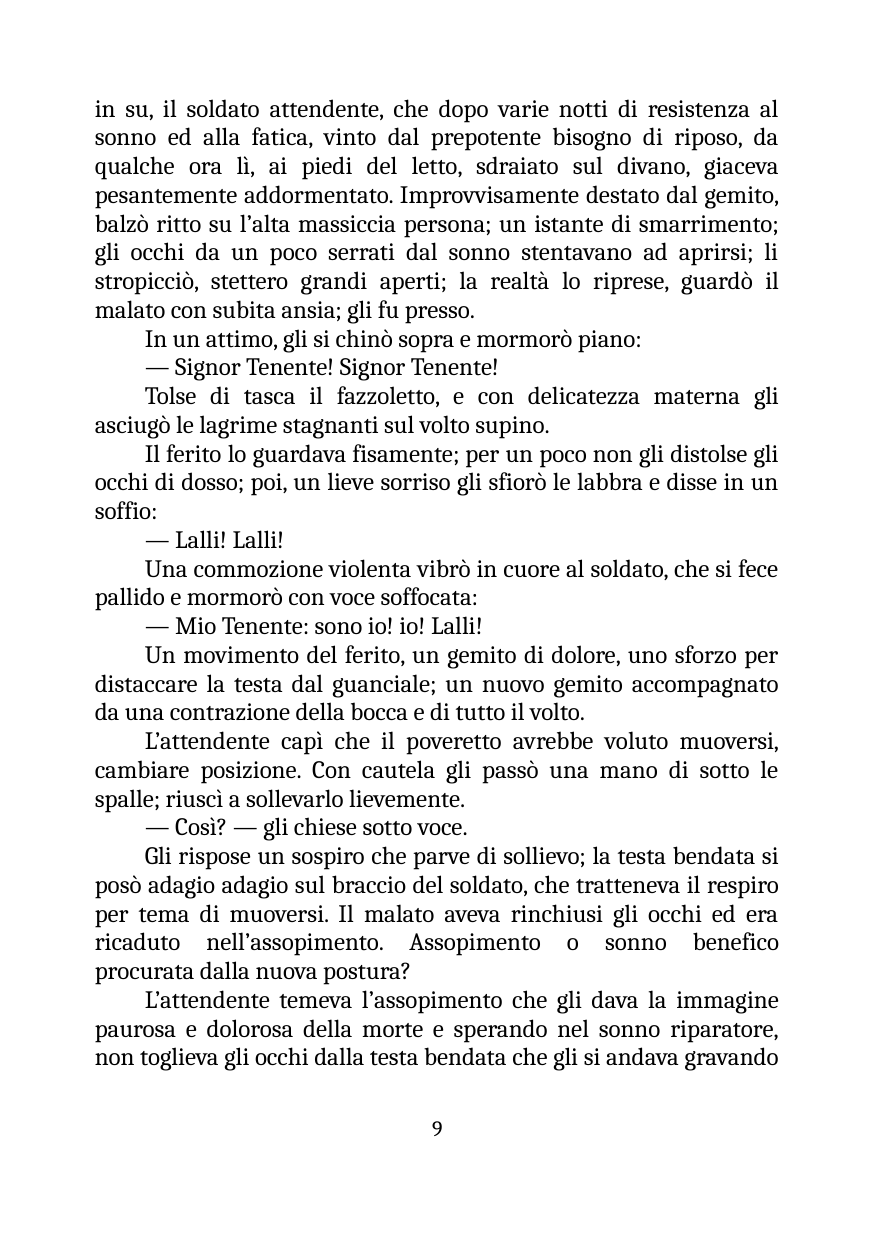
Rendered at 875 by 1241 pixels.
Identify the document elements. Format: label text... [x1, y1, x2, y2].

text In un attimo, gli si chinò sopra e mormorò piano: [94, 324, 779, 353]
text Tolse di tasca il fazzoletto, e con delicatezza materna gli asciugò le lagrime stagnanti sul volto supino. [94, 382, 779, 439]
text Una commozione violenta vibrò in cuore al soldato, che si fece pallido e mormorò con voce soffocata: [94, 554, 779, 612]
text L’attendente temeva l’assopimento che gli dava la immagine paurosa e dolorosa della morte e sperando nel sonno riparatore, non toglieva gli occhi dalla testa bendata che gli si andava gravando [94, 986, 779, 1072]
text in su, il soldato attendente, che dopo varie notti di resistenza al sonno ed alla fatica, vinto dal prepotente bisogno di riposo, da qualche ora lì, ai piedi del letto, sdraiato sul divano, giaceva pesantemente addormentato. Improvvisamente destato dal gemito, balzò ritto su l’alta massiccia persona; un istante di smarrimento; gli occhi da un poco serrati dal sonno stentavano ad aprirsi; li stropicciò, stettero grandi aperti; la realtà lo riprese, guardò il malato con subita ansia; gli fu presso. [94, 94, 779, 324]
text Gli rispose un sospiro che parve di sollievo; la testa bendata si posò adagio adagio sul braccio del soldato, che tratteneva il respiro per tema di muoversi. Il malato aveva rinchiusi gli occhi ed era ricaduto nell’assopimento. Assopimento o sonno benefico procurata dalla nuova postura? [94, 842, 779, 986]
text — Signor Tenente! Signor Tenente! [94, 353, 779, 382]
text Il ferito lo guardava fisamente; per un poco non gli distolse gli occhi di dosso; poi, un lieve sorriso gli sfiorò le labbra e disse in un soffio: [94, 439, 779, 526]
text L’attendente capì che il poveretto avrebbe voluto muoversi, cambiare posizione. Con cautela gli passò una mano di sotto le spalle; riuscì a sollevarlo lievemente. [94, 727, 779, 813]
text Un movimento del ferito, un gemito di dolore, uno sforzo per distaccare la testa dal guanciale; un nuovo gemito accompagnato da una contrazione della bocca e di tutto il volto. [94, 641, 779, 727]
text — Mio Tenente: sono io! io! Lalli! [94, 612, 779, 641]
text — Lalli! Lalli! [94, 526, 779, 554]
text — Così? — gli chiese sotto voce. [94, 813, 779, 842]
